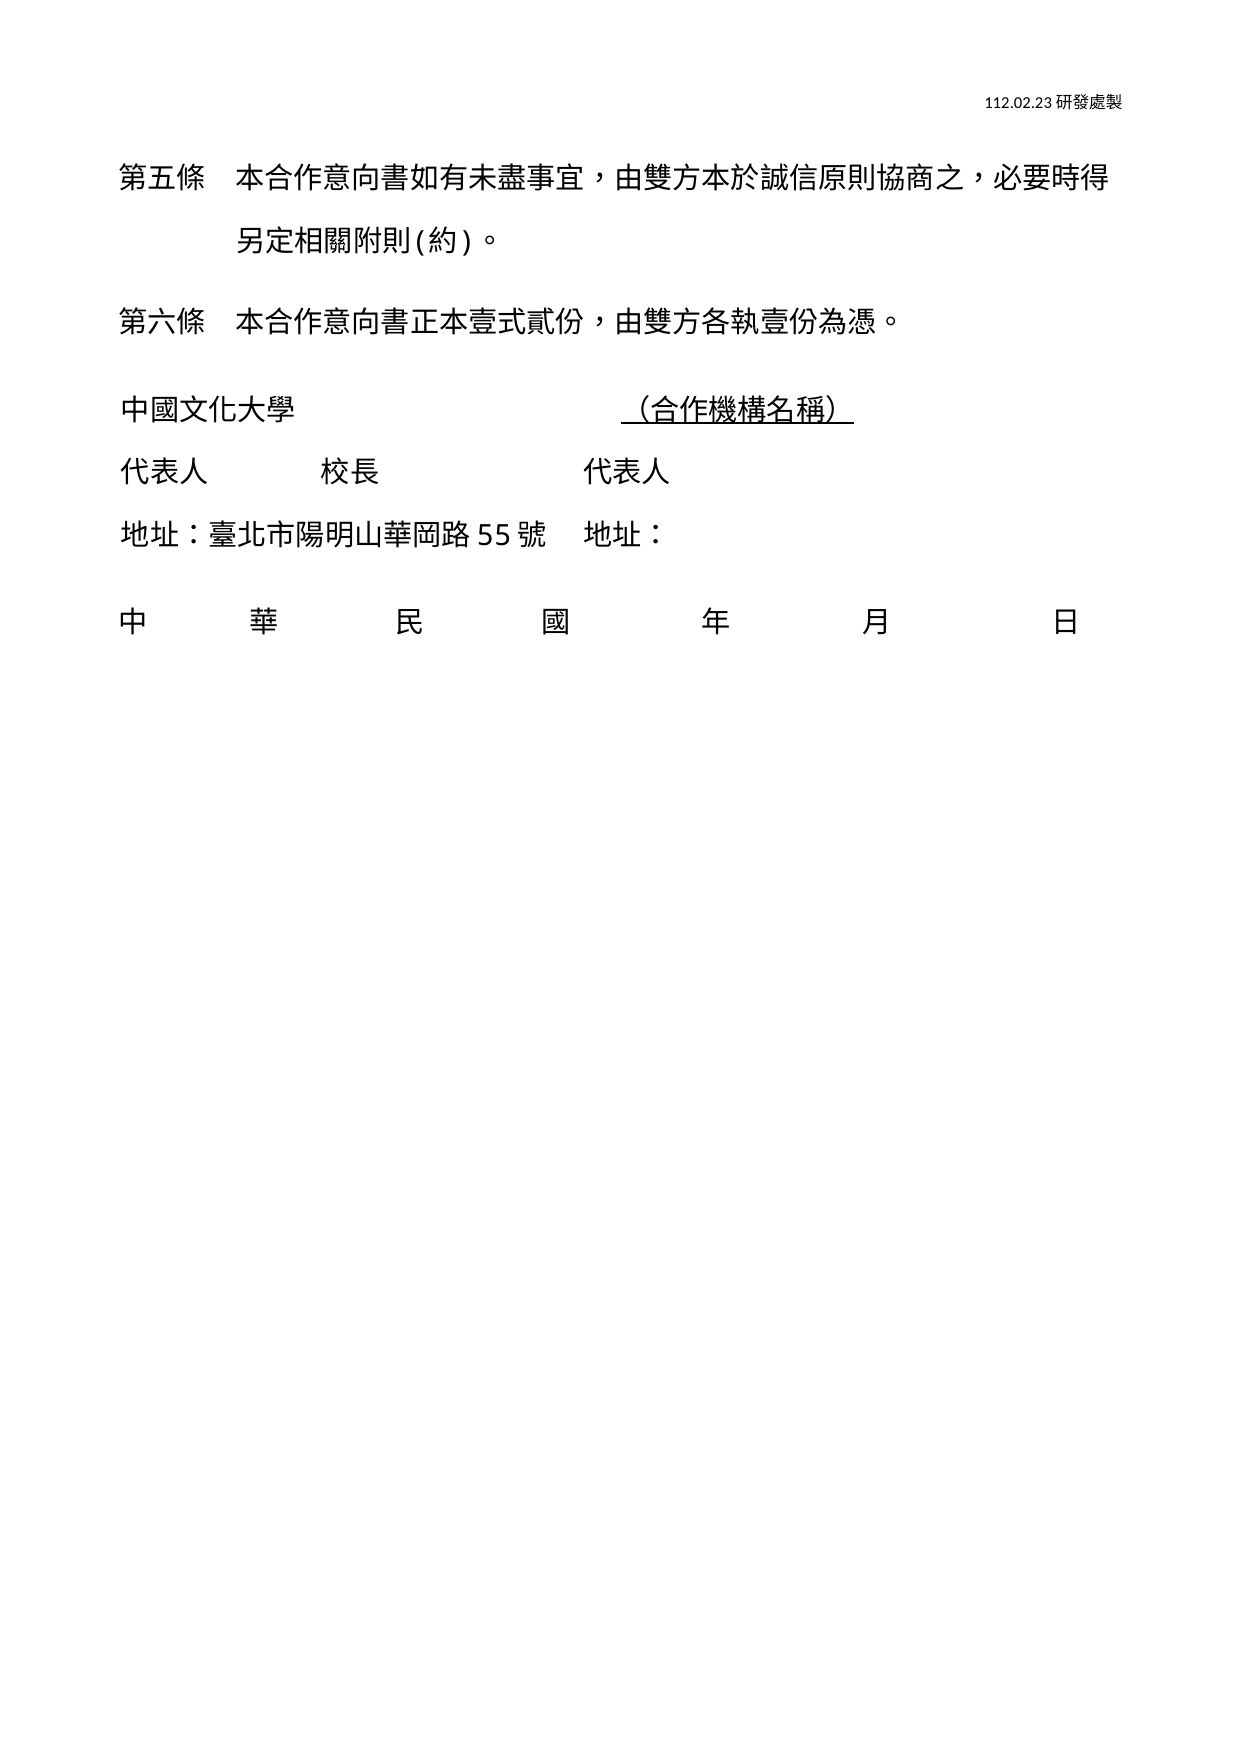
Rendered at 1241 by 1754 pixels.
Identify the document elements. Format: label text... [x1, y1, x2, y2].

text 第五條 本合作意向書如有未盡事宜，由雙方本於誠信原則協商之，必要時得另定相關附則(約)。 [118, 134, 1122, 259]
table_header 中國文化大學 代表人 校長 地址：臺北市陽明山華岡路55號 [121, 366, 584, 553]
text 中 華 民 國 年 月 日 [118, 578, 1122, 641]
table_header （合作機構名稱） 代表人 地址： [584, 366, 1115, 553]
text 第六條 本合作意向書正本壹式貳份，由雙方各執壹份為憑。 [118, 278, 1122, 341]
